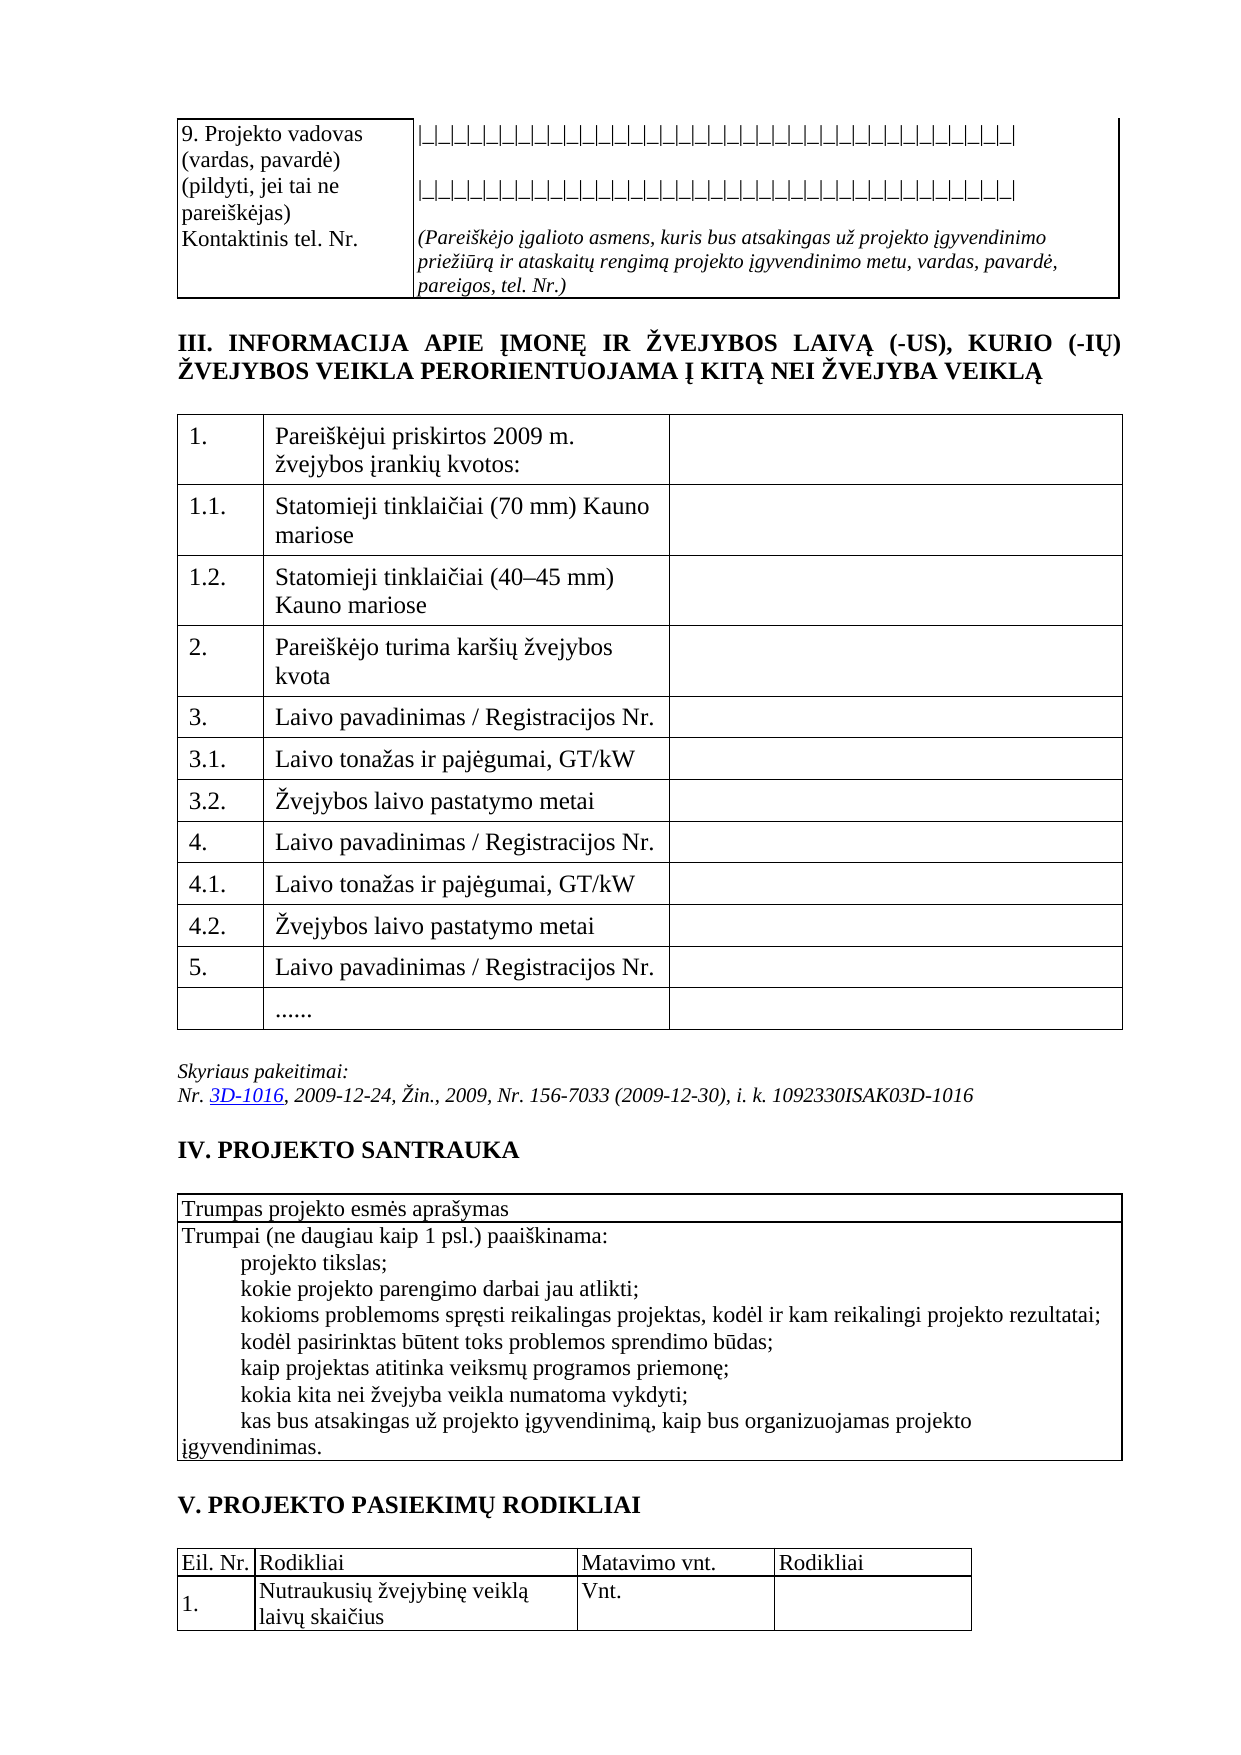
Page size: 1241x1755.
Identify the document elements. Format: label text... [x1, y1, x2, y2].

text V. PROJEKTO PASIEKIMŲ RODIKLIAI [177, 1490, 1122, 1519]
text Skyriaus pakeitimai: [177, 1059, 1122, 1083]
table_cell 4.1. [178, 863, 263, 904]
table_cell Žvejybos laivo pastatymo metai [264, 780, 669, 821]
table_header Eil. Nr. [178, 1549, 254, 1575]
table_cell Statomieji tinklaičiai (70 mm) Kauno mariose [264, 485, 669, 555]
table_cell Laivo pavadinimas / Registracijos Nr. [264, 697, 669, 737]
table_cell Laivo pavadinimas / Registracijos Nr. [264, 822, 669, 862]
table_cell [670, 947, 1122, 987]
table_cell 3.2. [178, 780, 263, 821]
table_cell [775, 1577, 971, 1630]
text IV. PROJEKTO SANTRAUKA [177, 1136, 1122, 1164]
table_cell Žvejybos laivo pastatymo metai [264, 905, 669, 946]
table_cell 3.1. [178, 738, 263, 779]
table_cell 4. [178, 822, 263, 862]
table_cell Laivo tonažas ir pajėgumai, GT/kW [264, 863, 669, 904]
table_cell Kontaktinis tel. Nr. [178, 225, 413, 297]
table_cell [670, 485, 1122, 555]
table_cell 2. [178, 626, 263, 696]
table_header Trumpas projekto esmės aprašymas [178, 1195, 1121, 1221]
table_header Rodikliai [256, 1549, 577, 1575]
table_header Matavimo vnt. [578, 1549, 774, 1575]
table_cell [670, 738, 1122, 779]
table_cell Vnt. [578, 1577, 774, 1630]
text Nr. 3D-1016, 2009-12-24, Žin., 2009, Nr. 156-7033 (2009-12-30), i. k. 1092330ISAK03D-1016 [177, 1083, 1122, 1107]
table_cell [178, 988, 263, 1029]
table_cell Laivo pavadinimas / Registracijos Nr. [264, 947, 669, 987]
table_cell Statomieji tinklaičiai (40–45 mm) Kauno mariose [264, 556, 669, 625]
text III. INFORMACIJA APIE ĮMONĘ IR ŽVEJYBOS LAIVĄ (-US), KURIO (-IŲ) ŽVEJYBOS VEIKLA PERORIENTUOJAMA Į KITĄ NEI ŽVEJYBA VEIKLĄ [177, 328, 1122, 385]
table_cell |_|_|_|_|_|_|_|_|_|_|_|_|_|_|_|_|_|_|_|_|_|_|_|_|_|_|_|_|_|_|_|_|_|_|_|_|_| [414, 118, 1118, 146]
table_cell [414, 146, 1118, 174]
table_cell 5. [178, 947, 263, 987]
table_cell [670, 697, 1122, 737]
table_header 1. [178, 415, 263, 484]
table_header Rodikliai [775, 1549, 971, 1575]
table_cell 1.2. [178, 556, 263, 625]
table_cell Trumpai (ne daugiau kaip 1 psl.) paaiškinama: projekto tikslas; kokie projekto parengimo darbai jau atlikti; kokioms problemoms spręsti reikalingas projektas, kodėl ir kam reikalingi projekto rezultatai; kodėl pasirinktas būtent toks problemos sprendimo būdas; kaip projektas atitinka veiksmų programos priemonę; kokia kita nei žvejyba veikla numatoma vykdyti; kas bus atsakingas už projekto įgyvendinimą, kaip bus organizuojamas projekto įgyvendinimas. [178, 1223, 1121, 1460]
table_cell Pareiškėjo turima karšių žvejybos kvota [264, 626, 669, 696]
table_cell |_|_|_|_|_|_|_|_|_|_|_|_|_|_|_|_|_|_|_|_|_|_|_|_|_|_|_|_|_|_|_|_|_|_|_|_|_| [414, 174, 1118, 225]
table_cell [670, 626, 1122, 696]
table_cell 9. Projekto vadovas (vardas, pavardė) (pildyti, jei tai ne pareiškėjas) [178, 120, 413, 225]
table_cell [670, 556, 1122, 625]
table_cell Nutraukusių žvejybinę veiklą laivų skaičius [256, 1577, 577, 1630]
table_cell [670, 988, 1122, 1029]
table_cell [670, 863, 1122, 904]
table_cell ...... [264, 988, 669, 1029]
table_header Pareiškėjui priskirtos 2009 m. žvejybos įrankių kvotos: [264, 415, 669, 484]
table_cell [670, 905, 1122, 946]
table_cell (Pareiškėjo įgalioto asmens, kuris bus atsakingas už projekto įgyvendinimo priežiūrą ir ataskaitų rengimą projekto įgyvendinimo metu, vardas, pavardė, pareigos, tel. Nr.) [414, 225, 1118, 297]
table_cell 3. [178, 697, 263, 737]
table_cell [670, 822, 1122, 862]
table_cell Laivo tonažas ir pajėgumai, GT/kW [264, 738, 669, 779]
table_cell 1. [178, 1577, 254, 1630]
table_cell [670, 780, 1122, 821]
table_header [670, 415, 1122, 484]
table_cell 1.1. [178, 485, 263, 555]
table_cell 4.2. [178, 905, 263, 946]
